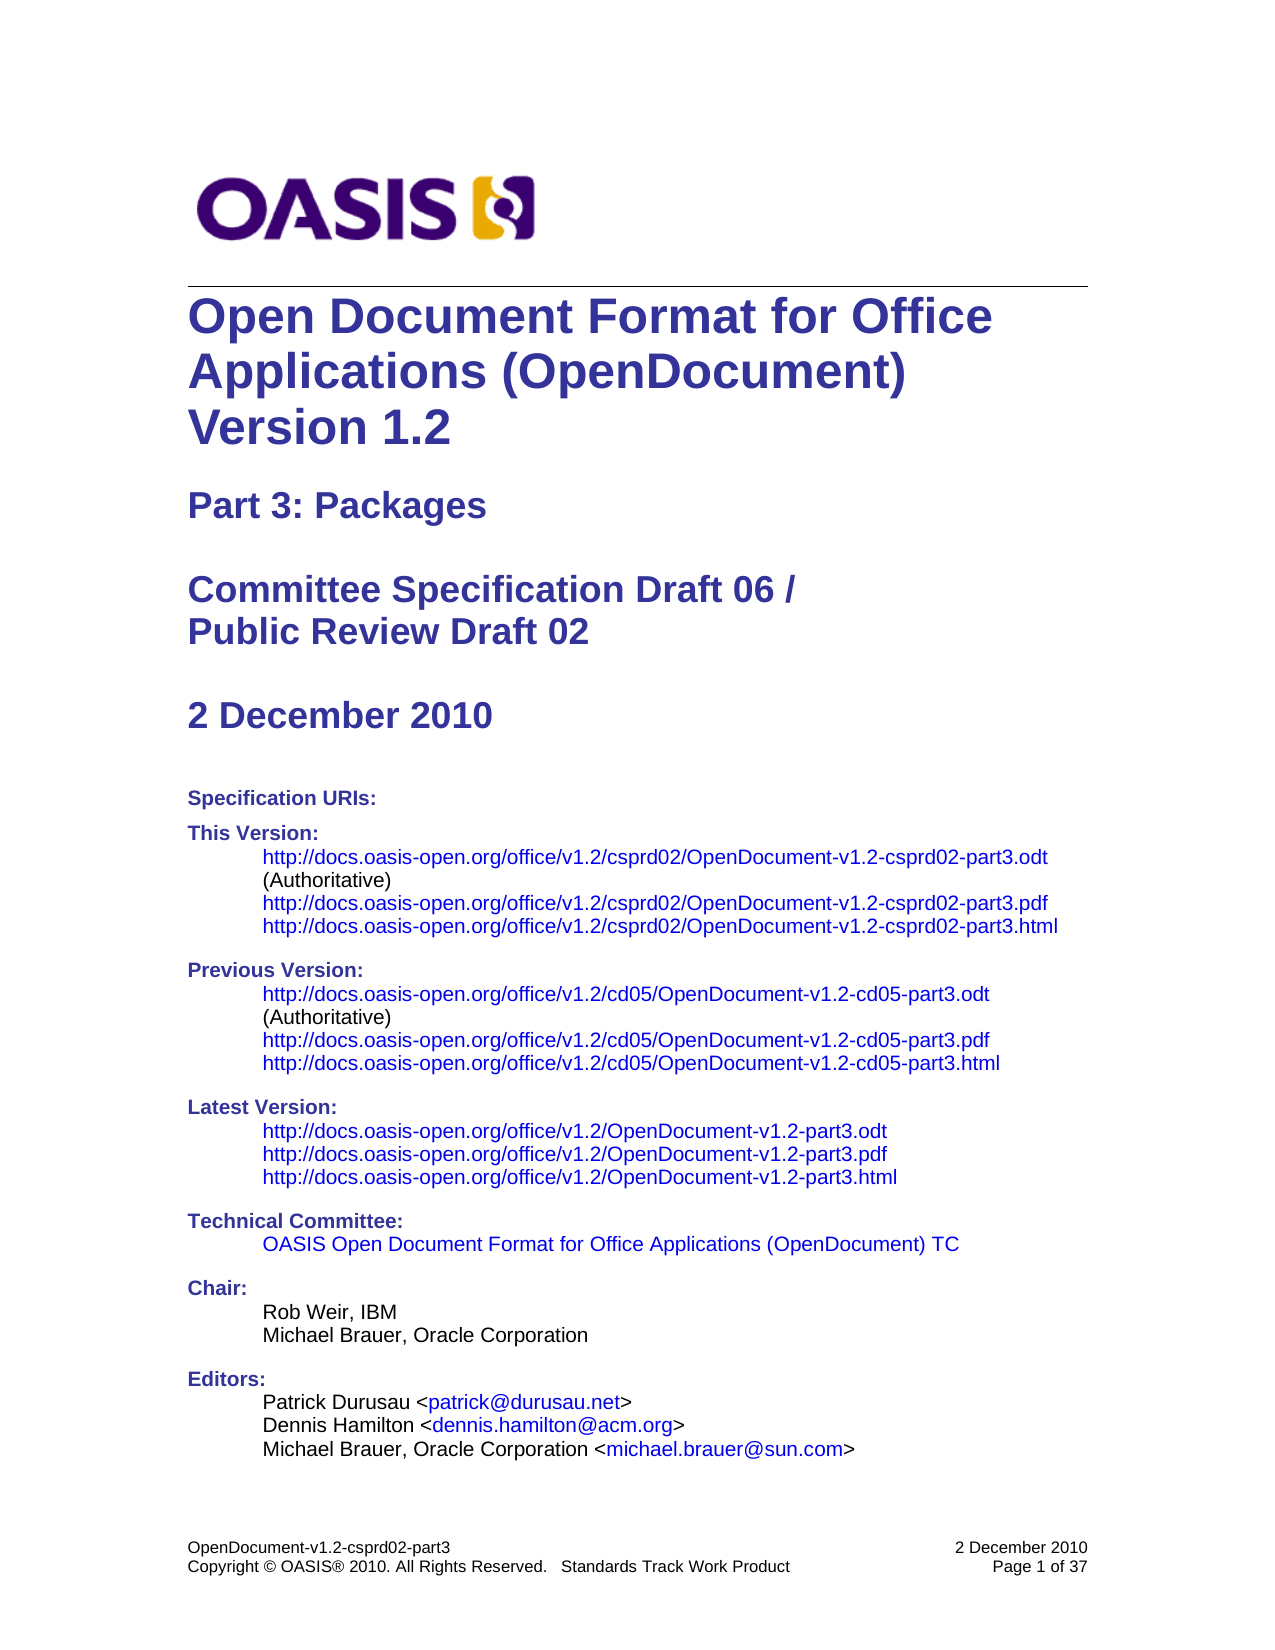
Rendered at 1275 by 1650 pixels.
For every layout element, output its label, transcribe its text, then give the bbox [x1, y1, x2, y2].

subtitle Part 3: Packages [187, 482, 1088, 526]
title http://docs.oasis-open.org/office/v1.2/csprd02/OpenDocument-v1.2-csprd02-part3.odt (Authoritative) http://docs.oasis-open.org/office/v1.2/csprd02/OpenDocument-v1.2-csprd02-part3.pdf http://docs.oasis-open.org/office/v1.2/csprd02/OpenDocument-v1.2-csprd02-part3.html [262, 845, 1088, 938]
subtitle 2 December 2010 [187, 692, 1088, 736]
subtitle Committee Specification Draft 06 / Public Review Draft 02 [187, 566, 1088, 652]
title Open Document Format for Office Applications (OpenDocument) Version 1.2 [187, 287, 1088, 455]
title http://docs.oasis-open.org/office/v1.2/OpenDocument-v1.2-part3.odt http://docs.oasis-open.org/office/v1.2/OpenDocument-v1.2-part3.pdf http://docs.oasis-open.org/office/v1.2/OpenDocument-v1.2-part3.html [262, 1119, 1088, 1189]
title Latest Version: [187, 1096, 1088, 1119]
title OASIS Open Document Format for Office Applications (OpenDocument) TC [262, 1233, 1088, 1256]
title http://docs.oasis-open.org/office/v1.2/cd05/OpenDocument-v1.2-cd05-part3.odt (Authoritative) http://docs.oasis-open.org/office/v1.2/cd05/OpenDocument-v1.2-cd05-part3.pdf http://docs.oasis-open.org/office/v1.2/cd05/OpenDocument-v1.2-cd05-part3.html [262, 982, 1088, 1075]
text Patrick Durusau <patrick@durusau.net> [262, 1391, 1088, 1414]
title Rob Weir, IBM Michael Brauer, Oracle Corporation [262, 1300, 1088, 1347]
picture [187, 158, 549, 253]
title Specification URIs: [187, 786, 1088, 809]
title Technical Committee: [187, 1210, 1088, 1233]
title Previous Version: [187, 959, 1088, 982]
title Chair: [187, 1277, 1088, 1300]
text Dennis Hamilton <dennis.hamilton@acm.org> [262, 1414, 1088, 1437]
title Editors: [187, 1368, 1088, 1391]
text Michael Brauer, Oracle Corporation <michael.brauer@sun.com> [262, 1437, 1088, 1461]
title This Version: [187, 822, 1088, 845]
